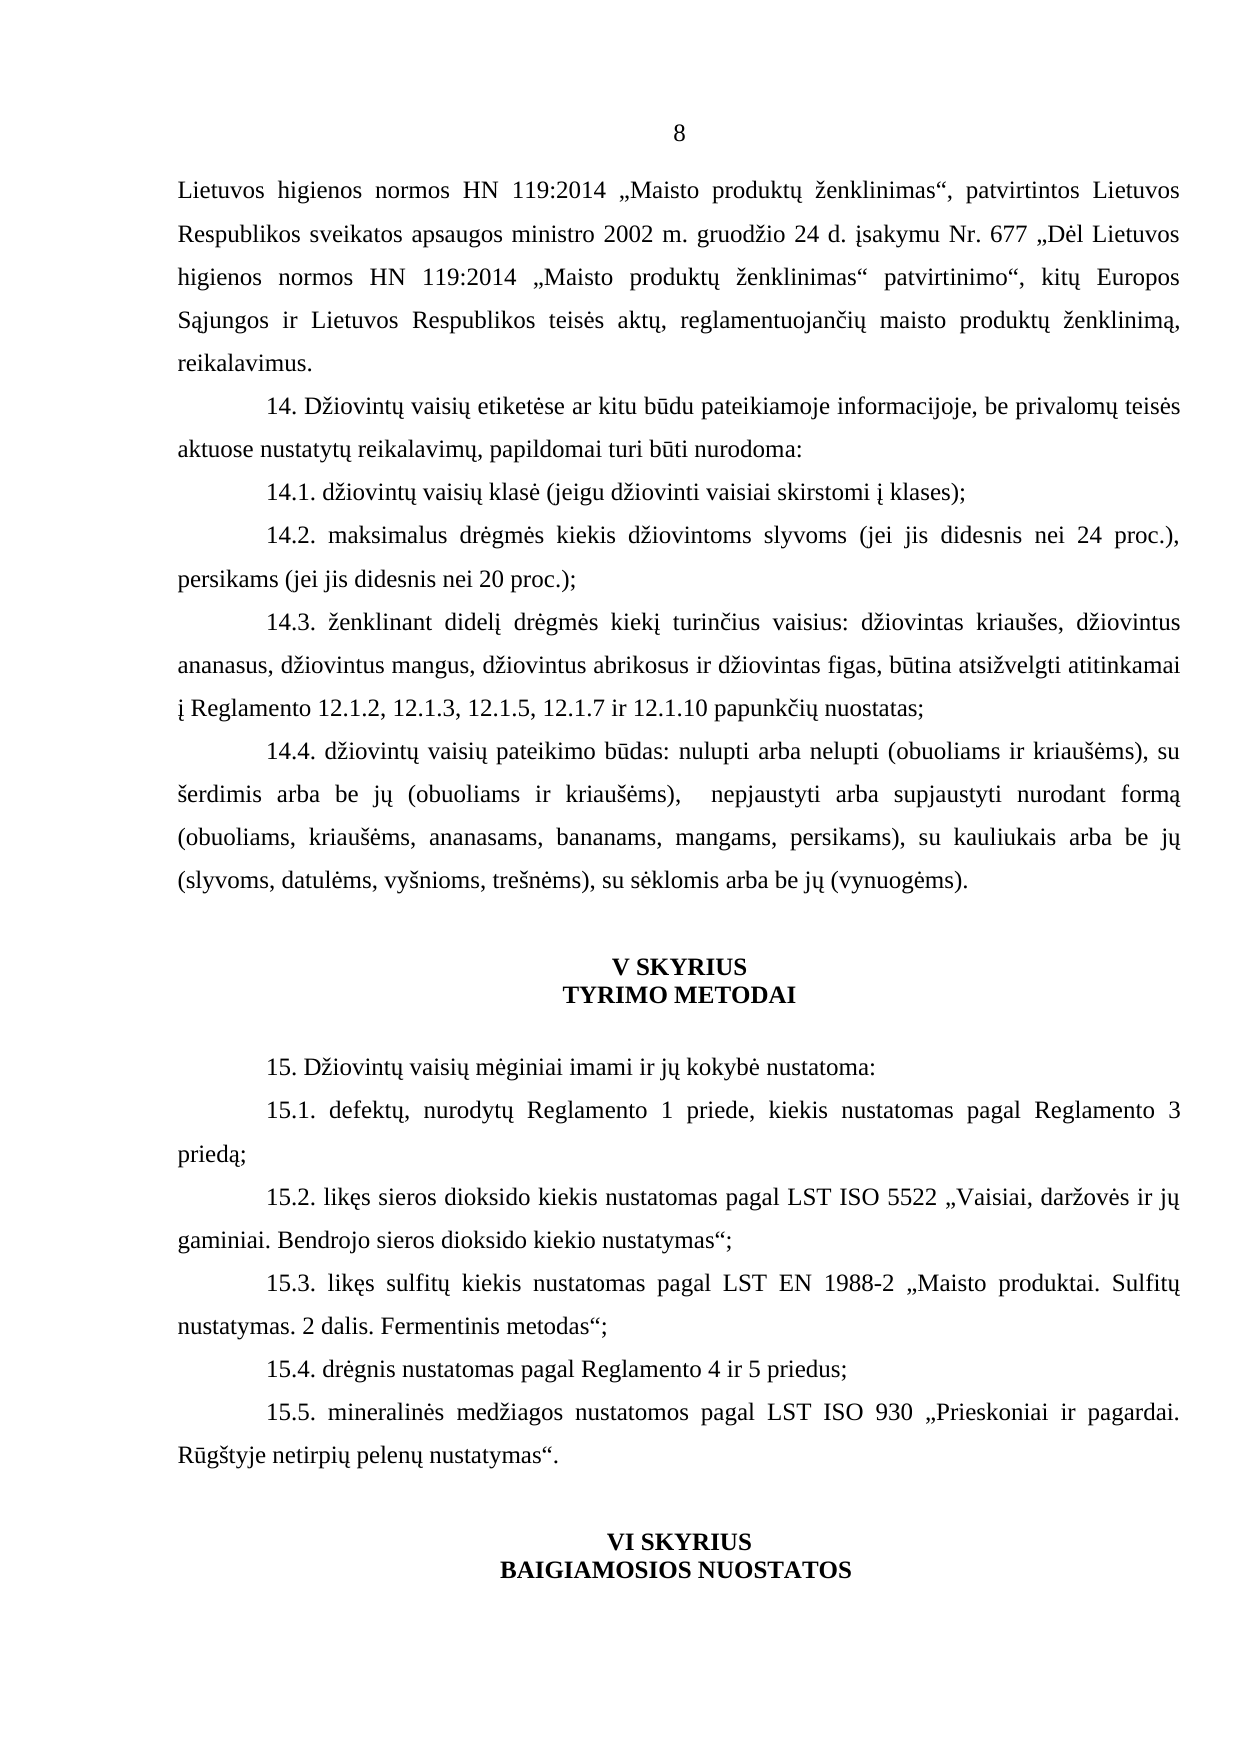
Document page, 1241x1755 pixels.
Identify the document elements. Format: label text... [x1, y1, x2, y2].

text 14.2. maksimalus drėgmės kiekis džiovintoms slyvoms (jei jis didesnis nei 24 proc.), persikams (jei jis didesnis nei 20 proc.); [177, 521, 1181, 592]
text 14.3. ženklinant didelį drėgmės kiekį turinčius vaisius: džiovintas kriaušes, džiovintus ananasus, džiovintus mangus, džiovintus abrikosus ir džiovintas figas, būtina atsižvelgti atitinkamai į Reglamento 12.1.2, 12.1.3, 12.1.5, 12.1.7 ir 12.1.10 papunkčių nuostatas; [177, 607, 1181, 722]
text 15. Džiovintų vaisių mėginiai imami ir jų kokybė nustatoma: [177, 1052, 1181, 1081]
text 15.4. drėgnis nustatomas pagal Reglamento 4 ir 5 priedus; [177, 1354, 1181, 1383]
text 14. Džiovintų vaisių etiketėse ar kitu būdu pateikiamoje informacijoje, be privalomų teisės aktuose nustatytų reikalavimų, papildomai turi būti nurodoma: [177, 391, 1181, 463]
text 15.3. likęs sulfitų kiekis nustatomas pagal LST EN 1988-2 „Maisto produktai. Sulfitų nustatymas. 2 dalis. Fermentinis metodas“; [177, 1268, 1181, 1340]
text Lietuvos higienos normos HN 119:2014 „Maisto produktų ženklinimas“, patvirtintos Lietuvos Respublikos sveikatos apsaugos ministro 2002 m. gruodžio 24 d. įsakymu Nr. 677 „Dėl Lietuvos higienos normos HN 119:2014 „Maisto produktų ženklinimas“ patvirtinimo“, kitų Europos Sąjungos ir Lietuvos Respublikos teisės aktų, reglamentuojančių maisto produktų ženklinimą, reikalavimus. [177, 176, 1181, 377]
text VI SKYRIUS [177, 1527, 1181, 1556]
text 15.5. mineralinės medžiagos nustatomos pagal LST ISO 930 „Prieskoniai ir pagardai. Rūgštyje netirpių pelenų nustatymas“. [177, 1397, 1181, 1469]
text BAIGIAMOSIOS NUOSTATOS [177, 1556, 1181, 1584]
text 15.2. likęs sieros dioksido kiekis nustatomas pagal LST ISO 5522 „Vaisiai, daržovės ir jų gaminiai. Bendrojo sieros dioksido kiekio nustatymas“; [177, 1182, 1181, 1254]
text 14.4. džiovintų vaisių pateikimo būdas: nulupti arba nelupti (obuoliams ir kriaušėms), su šerdimis arba be jų (obuoliams ir kriaušėms), nepjaustyti arba supjaustyti nurodant formą (obuoliams, kriaušėms, ananasams, bananams, mangams, persikams), su kauliukais arba be jų (slyvoms, datulėms, vyšnioms, trešnėms), su sėklomis arba be jų (vynuogėms). [177, 736, 1181, 894]
text V SKYRIUS [177, 952, 1181, 981]
text TYRIMO metodai [177, 981, 1181, 1009]
text 14.1. džiovintų vaisių klasė (jeigu džiovinti vaisiai skirstomi į klases); [177, 477, 1181, 506]
text 15.1. defektų, nurodytų Reglamento 1 priede, kiekis nustatomas pagal Reglamento 3 priedą; [177, 1096, 1181, 1167]
